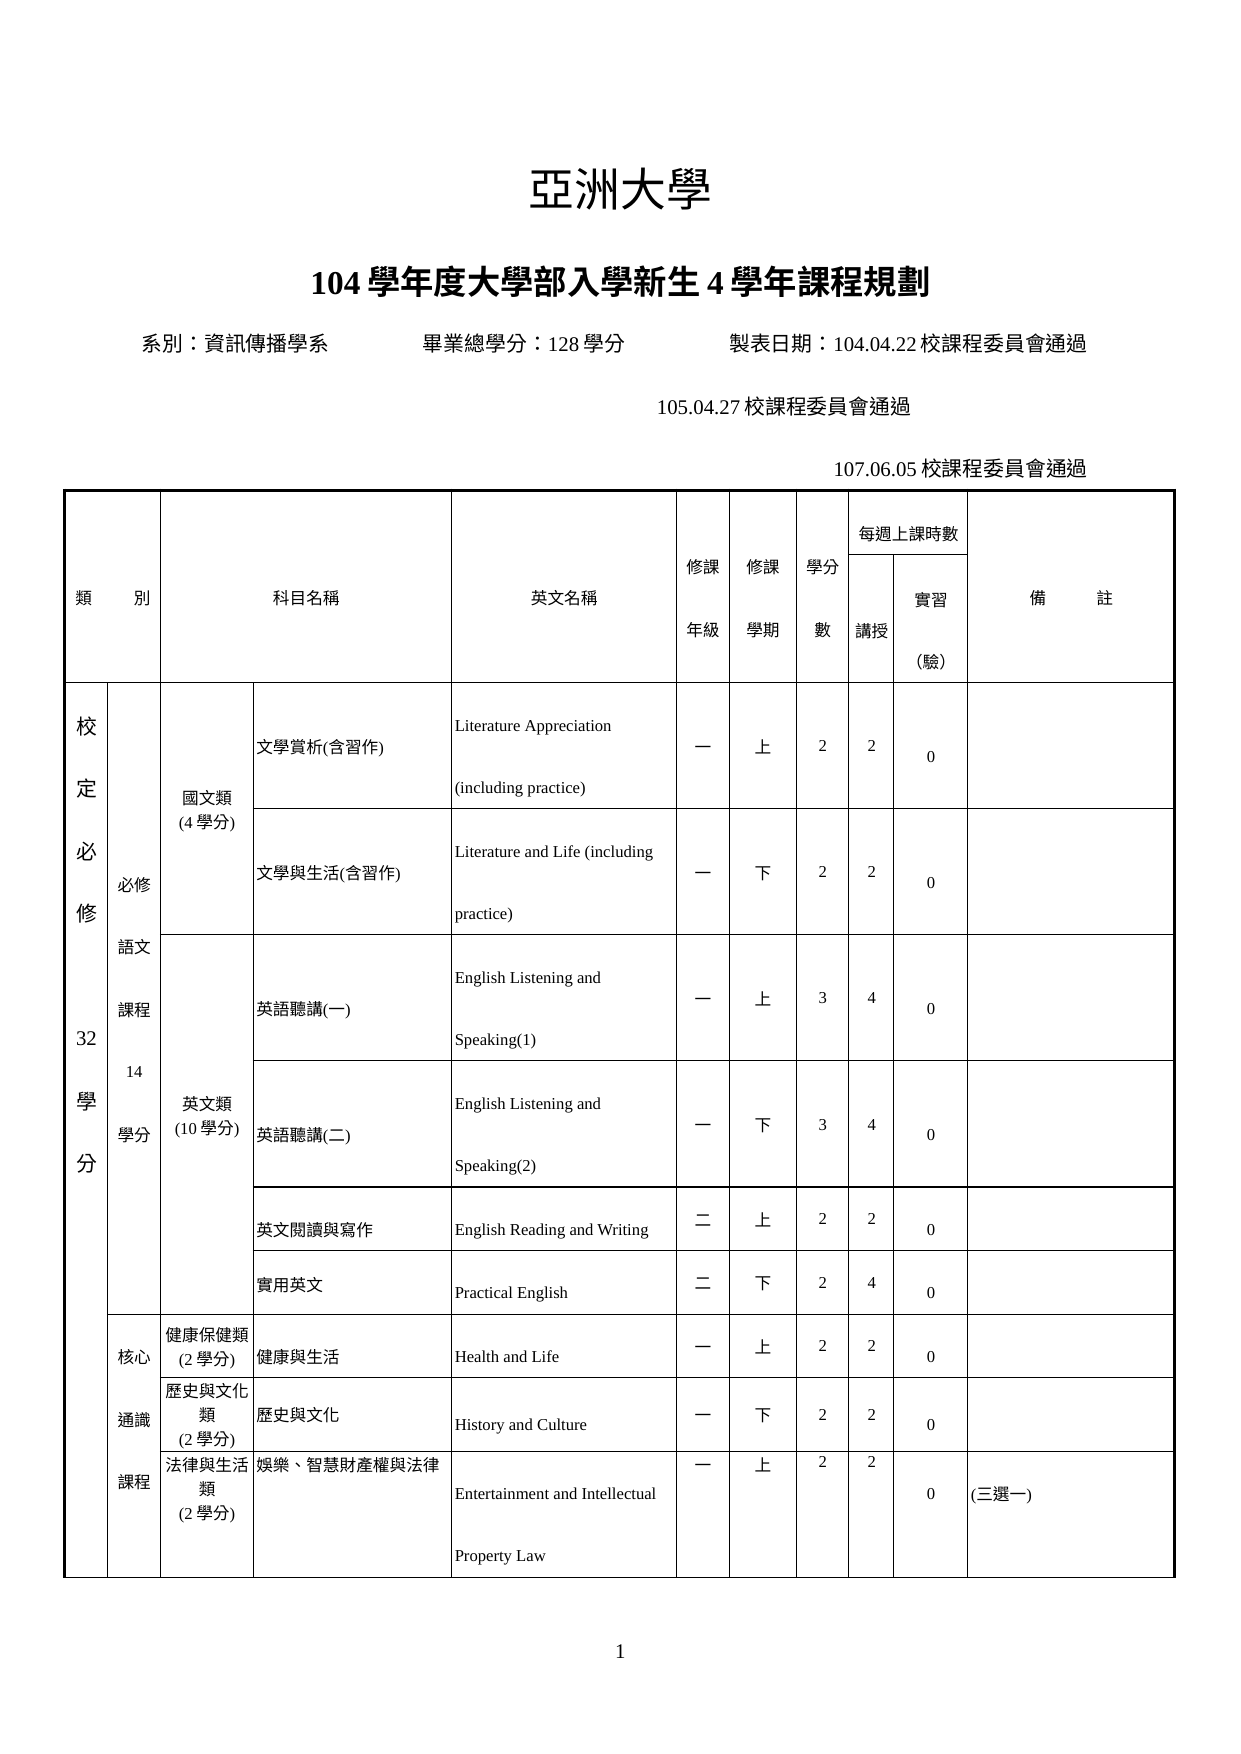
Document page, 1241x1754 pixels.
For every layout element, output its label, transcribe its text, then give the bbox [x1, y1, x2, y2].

table_header 備 註 [968, 492, 1173, 682]
table_cell 0 [894, 1378, 967, 1451]
table_cell 一 [677, 1378, 729, 1451]
table_cell Entertainment and Intellectual Property Law [452, 1452, 676, 1577]
table_cell 實習（驗） [894, 555, 967, 682]
table_cell 英文類 (10學分) [161, 935, 253, 1313]
table_cell 2 [849, 683, 893, 808]
table_cell [968, 809, 1173, 934]
table_cell 2 [797, 1378, 848, 1451]
table_header 英文名稱 [452, 492, 676, 682]
table_cell 2 [797, 809, 848, 934]
table_cell 一 [677, 1452, 729, 1577]
table_cell 法律與生活類 (2學分) [161, 1452, 253, 1577]
text 104學年度大學部入學新生4學年課程規劃 [118, 238, 1122, 301]
table_cell 2 [849, 1452, 893, 1577]
table_cell 國文類 (4學分) [161, 683, 253, 934]
table_cell 3 [797, 935, 848, 1060]
table_cell 3 [797, 1061, 848, 1186]
table_header 修課 學期 [730, 492, 796, 682]
table_cell Health and Life [452, 1315, 676, 1377]
table_cell 一 [677, 1315, 729, 1377]
table_cell 0 [894, 809, 967, 934]
table_cell 上 [730, 683, 796, 808]
table_cell 0 [894, 1452, 967, 1577]
table_cell 2 [797, 1251, 848, 1313]
table_cell [968, 683, 1173, 808]
table_cell English Listening and Speaking(1) [452, 935, 676, 1060]
table_cell 二 [677, 1188, 729, 1250]
table_cell 核心通識課程 五大領域10 學分 [108, 1315, 160, 1577]
table_cell 上 [730, 935, 796, 1060]
table_cell 0 [894, 1188, 967, 1250]
table_cell [968, 1188, 1173, 1250]
table_cell 2 [849, 809, 893, 934]
table_cell 必修語文課程 14 學分 [108, 683, 160, 1313]
table_cell 健康保健類 (2學分) [161, 1315, 253, 1377]
table_cell 0 [894, 683, 967, 808]
table_cell [968, 1251, 1173, 1313]
table_cell 0 [894, 1315, 967, 1377]
table_cell English Reading and Writing [452, 1188, 676, 1250]
table_cell 4 [849, 1251, 893, 1313]
table_cell Literature Appreciation (including practice) [452, 683, 676, 808]
table_cell 4 [849, 1061, 893, 1186]
table_cell 2 [797, 1188, 848, 1250]
table_cell 2 [797, 1315, 848, 1377]
table_cell [968, 935, 1173, 1060]
text 107.06.05校課程委員會通過 [110, 426, 1118, 488]
table_cell English Listening and Speaking(2) [452, 1061, 676, 1186]
table_cell 2 [849, 1378, 893, 1451]
table_cell 健康與生活 [254, 1315, 451, 1377]
table_cell 一 [677, 935, 729, 1060]
text 系別：資訊傳播學系 畢業總學分：128學分 製表日期：104.04.22校課程委員會通過 [110, 301, 1118, 363]
table_header 類 別 [66, 492, 160, 682]
table_cell 2 [797, 1452, 848, 1577]
table_cell 英語聽講(一) [254, 935, 451, 1060]
table_cell (三選一) [968, 1452, 1173, 1577]
table_cell 一 [677, 683, 729, 808]
table_cell 0 [894, 935, 967, 1060]
table_cell 下 [730, 809, 796, 934]
table_cell 一 [677, 1061, 729, 1186]
table_cell 校 定 必 修 32 學 分 [66, 683, 107, 1577]
table_cell 2 [849, 1188, 893, 1250]
table_cell 0 [894, 1251, 967, 1313]
table_cell 英語聽講(二) [254, 1061, 451, 1186]
table_header 學分數 [797, 492, 848, 682]
table_cell [968, 1315, 1173, 1377]
table_cell 二 [677, 1251, 729, 1313]
table_cell 0 [894, 1061, 967, 1186]
table_cell 講授 [849, 555, 893, 682]
table_header 科目名稱 [161, 492, 451, 682]
table_cell 下 [730, 1378, 796, 1451]
table_cell 文學賞析(含習作) [254, 683, 451, 808]
table_cell 下 [730, 1061, 796, 1186]
table_cell 英文閱讀與寫作 [254, 1188, 451, 1250]
table_cell Practical English [452, 1251, 676, 1313]
table_cell 下 [730, 1251, 796, 1313]
table_cell History and Culture [452, 1378, 676, 1451]
table_cell 2 [797, 683, 848, 808]
table_cell 歷史與文化類 (2學分) [161, 1378, 253, 1451]
table_cell [968, 1061, 1173, 1186]
table_header 修課 年級 [677, 492, 729, 682]
table_cell 實用英文 [254, 1251, 451, 1313]
table_cell 2 [849, 1315, 893, 1377]
table_cell 上 [730, 1452, 796, 1577]
table_cell 文學與生活(含習作) [254, 809, 451, 934]
table_cell Literature and Life (including practice) [452, 809, 676, 934]
text 亞洲大學 [118, 113, 1122, 238]
table_cell [968, 1378, 1173, 1451]
text 105.04.27校課程委員會通過 [110, 363, 1118, 426]
table_cell 上 [730, 1188, 796, 1250]
table_cell 歷史與文化 [254, 1378, 451, 1451]
table_cell 娛樂、智慧財產權與法律 [254, 1452, 451, 1577]
table_header 每週上課時數 [849, 492, 967, 554]
table_cell 一 [677, 809, 729, 934]
table_cell 4 [849, 935, 893, 1060]
table_cell 上 [730, 1315, 796, 1377]
